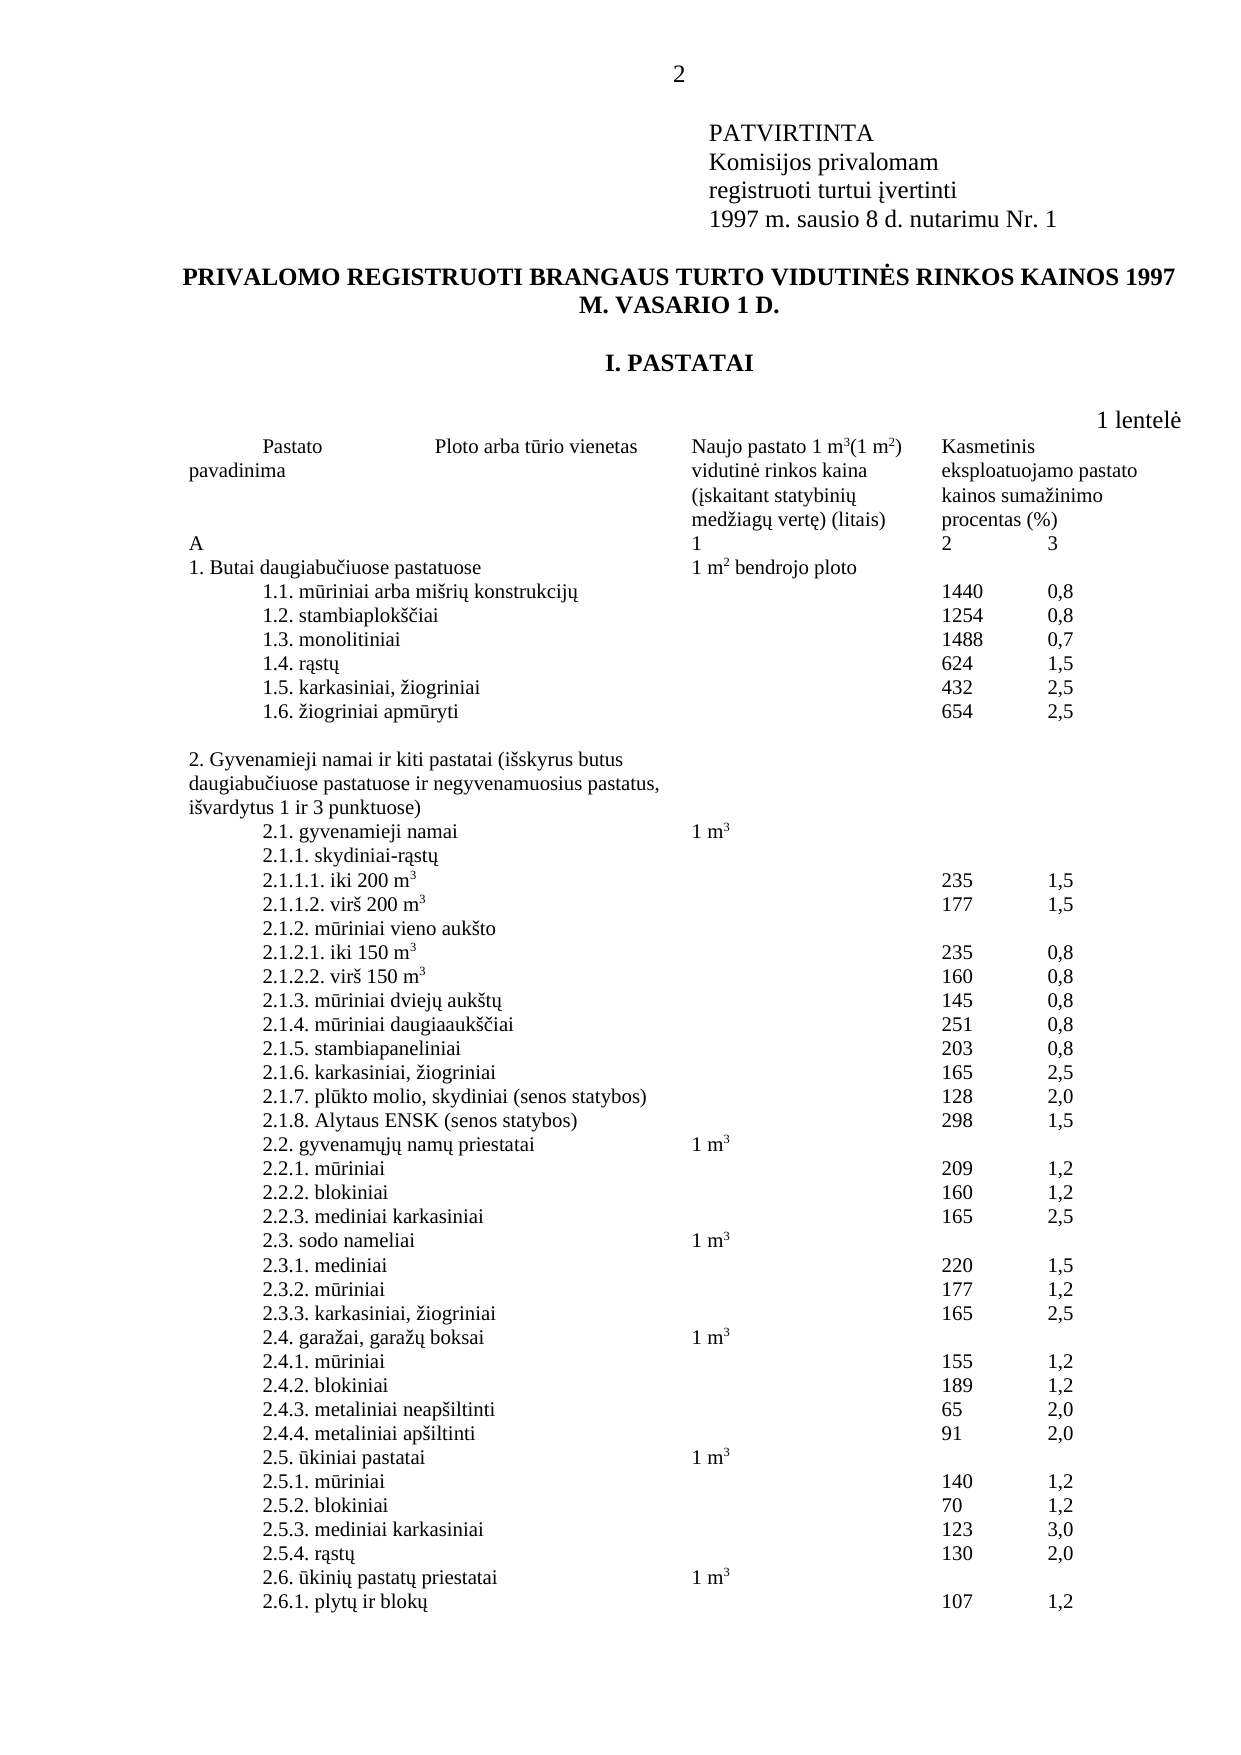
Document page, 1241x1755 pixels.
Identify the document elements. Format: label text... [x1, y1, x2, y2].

table_cell 1440 [930, 579, 1036, 603]
table_cell [680, 747, 930, 819]
table_cell 1.6. žiogriniai apmūryti [177, 699, 680, 723]
table_cell 1 m3 [680, 1445, 930, 1469]
text 1997 m. sausio 8 d. nutarimu Nr. 1 [177, 204, 1181, 233]
table_cell 1,2 [1036, 1156, 1181, 1180]
table_cell 432 [930, 675, 1036, 699]
table_cell [680, 1493, 930, 1517]
table_cell 2.5.4. rąstų [177, 1541, 680, 1565]
table_cell 1.1. mūriniai arba mišrių konstrukcijų [177, 579, 680, 603]
table_cell 1.5. karkasiniai, žiogriniai [177, 675, 680, 699]
table_cell 2,0 [1036, 1084, 1181, 1108]
table_cell 3 [1036, 531, 1181, 555]
table_cell 2,5 [1036, 1060, 1181, 1084]
table_cell 203 [930, 1036, 1036, 1060]
table_cell 2.3.1. mediniai [177, 1253, 680, 1277]
table_cell [680, 1277, 930, 1301]
table_cell 2,0 [1036, 1421, 1181, 1445]
table_cell 2 [930, 531, 1036, 555]
table_cell 2.1.1. skydiniai-rąstų [177, 844, 680, 867]
table_cell 1,2 [1036, 1589, 1181, 1613]
table_cell 107 [930, 1589, 1036, 1613]
table_cell [680, 1541, 930, 1565]
table_cell 2.1.2.1. iki 150 m3 [177, 940, 680, 964]
table_cell [680, 1349, 930, 1373]
table_cell 2.6. ūkinių pastatų priestatai [177, 1565, 680, 1589]
table_cell [930, 555, 1036, 579]
table_header Kasmetinis eksploatuojamo pastato kainos sumažinimo procentas (%) [930, 434, 1181, 531]
table_cell 2.4.4. metaliniai apšiltinti [177, 1421, 680, 1445]
table_cell [680, 892, 930, 916]
table_cell 1,5 [1036, 868, 1181, 892]
table_cell [680, 1204, 930, 1228]
table_cell [680, 1180, 930, 1204]
table_cell 1 m3 [680, 1565, 930, 1589]
table_cell [680, 627, 930, 651]
table_cell 2,5 [1036, 1301, 1181, 1325]
table_cell 2.1.4. mūriniai daugiaaukščiai [177, 1012, 680, 1036]
table_cell [930, 1445, 1036, 1469]
table_cell 65 [930, 1397, 1036, 1421]
table_cell [930, 916, 1036, 940]
table_cell [680, 1373, 930, 1397]
table_cell [1036, 916, 1181, 940]
table_cell [930, 844, 1036, 867]
table_cell 2.5.2. blokiniai [177, 1493, 680, 1517]
table_cell 0,8 [1036, 1012, 1181, 1036]
table_cell 2,0 [1036, 1397, 1181, 1421]
table_cell 1,2 [1036, 1349, 1181, 1373]
table_cell 1.2. stambiaplokščiai [177, 603, 680, 627]
table_cell [680, 844, 930, 867]
table_cell [680, 1156, 930, 1180]
text PRIVALOMO REGISTRUOTI BRANGAUS TURTO VIDUTINĖS RINKOS KAINOS 1997 M. VASARIO 1 D. [177, 262, 1181, 319]
table_cell 2. Gyvenamieji namai ir kiti pastatai (išskyrus butus daugiabučiuose pastatuose ir negyvenamuosius pastatus, išvardytus 1 ir 3 punktuose) [177, 747, 680, 819]
table_cell 2,5 [1036, 699, 1181, 723]
table_cell [680, 1253, 930, 1277]
text I. PASTATAI [177, 348, 1181, 377]
table_cell 0,8 [1036, 988, 1181, 1012]
table_cell [1036, 1325, 1181, 1349]
table_cell 2.4.3. metaliniai neapšiltinti [177, 1397, 680, 1421]
table_cell 2.5.3. mediniai karkasiniai [177, 1517, 680, 1541]
table_cell [930, 1565, 1036, 1589]
table_cell 1,2 [1036, 1493, 1181, 1517]
table_cell 2.1.8. Alytaus ENSK (senos statybos) [177, 1108, 680, 1132]
table_cell 128 [930, 1084, 1036, 1108]
table_cell [680, 1589, 930, 1613]
table_cell 2,5 [1036, 1204, 1181, 1228]
table_cell 2.1.1.2. virš 200 m3 [177, 892, 680, 916]
table_cell 2.5.1. mūriniai [177, 1469, 680, 1493]
table_cell 1,2 [1036, 1373, 1181, 1397]
table_cell [680, 603, 930, 627]
table_cell 1,2 [1036, 1180, 1181, 1204]
table_cell 160 [930, 1180, 1036, 1204]
table_cell 0,7 [1036, 627, 1181, 651]
table_cell 145 [930, 988, 1036, 1012]
table_cell [930, 1325, 1036, 1349]
table_cell [680, 675, 930, 699]
table_cell [1036, 747, 1181, 819]
table_cell 298 [930, 1108, 1036, 1132]
table_cell [680, 1084, 930, 1108]
table_cell 165 [930, 1204, 1036, 1228]
table_cell [680, 651, 930, 675]
table_cell [680, 699, 930, 723]
table_cell 155 [930, 1349, 1036, 1373]
table_cell 123 [930, 1517, 1036, 1541]
table_cell [680, 1301, 930, 1325]
text registruoti turtui įvertinti [177, 176, 1181, 204]
table_cell 165 [930, 1060, 1036, 1084]
table_cell [680, 1012, 930, 1036]
table_cell 1.3. monolitiniai [177, 627, 680, 651]
table_cell [680, 988, 930, 1012]
table_cell 1,5 [1036, 651, 1181, 675]
table_cell 1,2 [1036, 1469, 1181, 1493]
table_cell 91 [930, 1421, 1036, 1445]
table_cell [1036, 844, 1181, 867]
table_cell [680, 940, 930, 964]
table_cell 160 [930, 964, 1036, 988]
table_cell 2.2.3. mediniai karkasiniai [177, 1204, 680, 1228]
table_cell [930, 819, 1036, 843]
table_cell 235 [930, 940, 1036, 964]
table_cell 3,0 [1036, 1517, 1181, 1541]
table_cell [930, 723, 1036, 747]
table_cell 1488 [930, 627, 1036, 651]
table_cell [680, 964, 930, 988]
table_cell 2.4.2. blokiniai [177, 1373, 680, 1397]
table_cell 1 m2 bendrojo ploto [680, 555, 930, 579]
table_cell [680, 1469, 930, 1493]
table_cell 2.1.5. stambiapaneliniai [177, 1036, 680, 1060]
table_cell 177 [930, 892, 1036, 916]
table_cell 1,5 [1036, 1253, 1181, 1277]
table_cell [680, 1060, 930, 1084]
table_cell 2.3.3. karkasiniai, žiogriniai [177, 1301, 680, 1325]
table_cell [1036, 819, 1181, 843]
table_cell 2.1.3. mūriniai dviejų aukštų [177, 988, 680, 1012]
table_cell 0,8 [1036, 1036, 1181, 1060]
table_cell 2.6.1. plytų ir blokų [177, 1589, 680, 1613]
table_header Pastato pavadinima [177, 434, 423, 531]
table_cell 130 [930, 1541, 1036, 1565]
text 1 lentelė [177, 406, 1181, 434]
table_cell 1,2 [1036, 1277, 1181, 1301]
table_cell 1 m3 [680, 1132, 930, 1156]
table_cell [1036, 555, 1181, 579]
table_cell 140 [930, 1469, 1036, 1493]
table_cell 209 [930, 1156, 1036, 1180]
table_cell 1 m3 [680, 1229, 930, 1252]
table_cell 1. Butai daugiabučiuose pastatuose [177, 555, 680, 579]
table_cell [1036, 1445, 1181, 1469]
table_cell 1254 [930, 603, 1036, 627]
table_cell 2.2.1. mūriniai [177, 1156, 680, 1180]
table_cell 1 [680, 531, 930, 555]
table_cell 2,5 [1036, 675, 1181, 699]
table_cell 235 [930, 868, 1036, 892]
table_cell 2,0 [1036, 1541, 1181, 1565]
table_cell [680, 1517, 930, 1541]
table_cell [680, 1397, 930, 1421]
table_cell [177, 723, 680, 747]
table_cell [930, 1132, 1036, 1156]
table_header Naujo pastato 1 m3(1 m2) vidutinė rinkos kaina (įskaitant statybinių medžiagų vertę) (litais) [680, 434, 930, 531]
table_cell 1,5 [1036, 892, 1181, 916]
table_cell [680, 868, 930, 892]
table_cell 1,5 [1036, 1108, 1181, 1132]
table_cell 165 [930, 1301, 1036, 1325]
table_cell [680, 1421, 930, 1445]
table_cell 2.2. gyvenamųjų namų priestatai [177, 1132, 680, 1156]
table_cell 0,8 [1036, 579, 1181, 603]
table_cell 654 [930, 699, 1036, 723]
table_cell 220 [930, 1253, 1036, 1277]
table_cell A [177, 531, 680, 555]
table_cell [1036, 1565, 1181, 1589]
table_cell 2.1. gyvenamieji namai [177, 819, 680, 843]
table_cell [680, 723, 930, 747]
table_cell 2.5. ūkiniai pastatai [177, 1445, 680, 1469]
table_cell 2.1.7. plūkto molio, skydiniai (senos statybos) [177, 1084, 680, 1108]
table_cell [680, 1108, 930, 1132]
table_cell 2.1.2.2. virš 150 m3 [177, 964, 680, 988]
table_cell [680, 916, 930, 940]
table_cell 2.1.2. mūriniai vieno aukšto [177, 916, 680, 940]
table_cell 1 m3 [680, 819, 930, 843]
table_cell 1 m3 [680, 1325, 930, 1349]
table_cell 2.3. sodo nameliai [177, 1229, 680, 1252]
table_cell [680, 579, 930, 603]
table_cell 2.4. garažai, garažų boksai [177, 1325, 680, 1349]
table_cell [1036, 1229, 1181, 1252]
table_header Ploto arba tūrio vienetas [423, 434, 680, 531]
table_cell 0,8 [1036, 603, 1181, 627]
table_cell 0,8 [1036, 964, 1181, 988]
table_cell 2.3.2. mūriniai [177, 1277, 680, 1301]
text PATVIRTINTA [177, 118, 1181, 147]
table_cell [930, 1229, 1036, 1252]
table_cell 70 [930, 1493, 1036, 1517]
table_cell 2.1.1.1. iki 200 m3 [177, 868, 680, 892]
table_cell [930, 747, 1036, 819]
table_cell 624 [930, 651, 1036, 675]
text Komisijos privalomam [177, 147, 1181, 176]
table_cell [680, 1036, 930, 1060]
table_cell 0,8 [1036, 940, 1181, 964]
table_cell 177 [930, 1277, 1036, 1301]
table_cell 2.2.2. blokiniai [177, 1180, 680, 1204]
table_cell 251 [930, 1012, 1036, 1036]
table_cell 1.4. rąstų [177, 651, 680, 675]
table_cell 2.4.1. mūriniai [177, 1349, 680, 1373]
table_cell 189 [930, 1373, 1036, 1397]
table_cell [1036, 723, 1181, 747]
table_cell [1036, 1132, 1181, 1156]
table_cell 2.1.6. karkasiniai, žiogriniai [177, 1060, 680, 1084]
